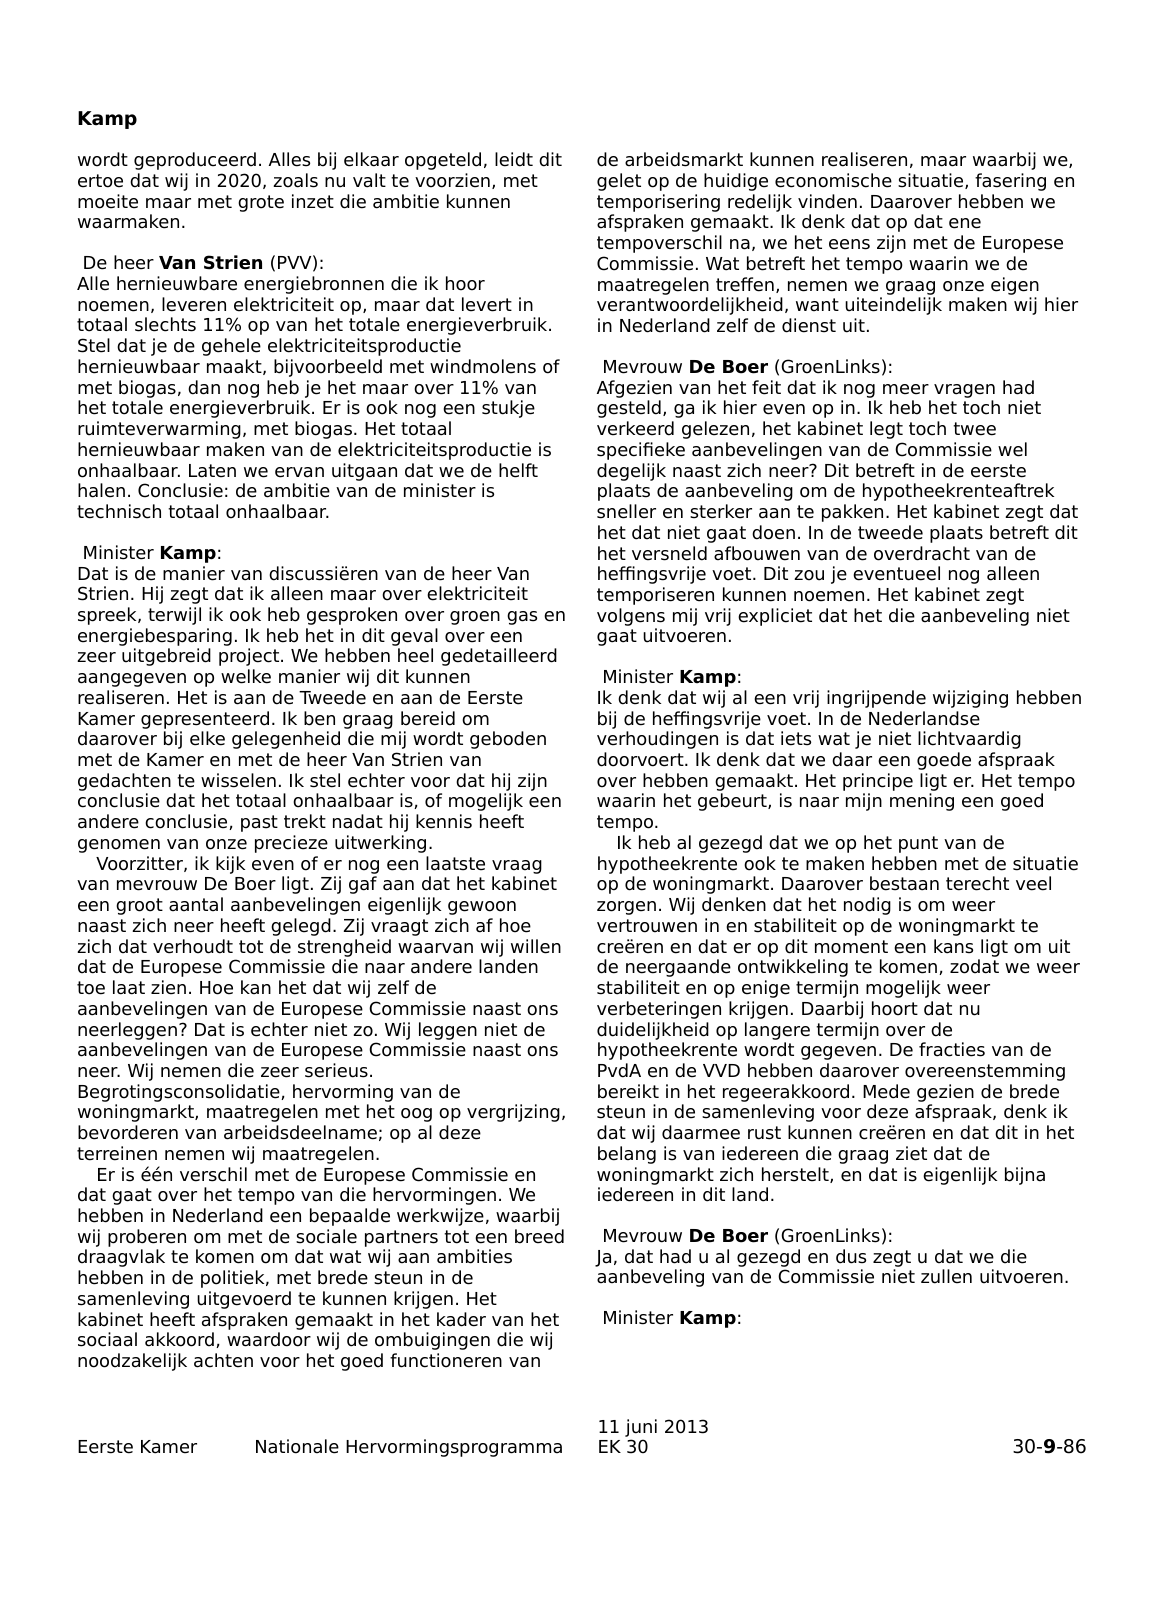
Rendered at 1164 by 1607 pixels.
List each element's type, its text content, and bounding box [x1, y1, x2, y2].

text Afgezien van het feit dat ik nog meer vragen had gesteld, ga ik hier even op in. Ik heb het toch niet verkeerd gelezen, het kabinet legt toch twee specifieke aanbevelingen van de Commissie wel degelijk naast zich neer? Dit betreft in de eerste plaats de aanbeveling om de hypotheekrenteaftrek sneller en sterker aan te pakken. Het kabinet zegt dat het dat niet gaat doen. In de tweede plaats betreft dit het versneld afbouwen van de overdracht van de heffingsvrije voet. Dit zou je eventueel nog alleen temporiseren kunnen noemen. Het kabinet zegt volgens mij vrij expliciet dat het die aanbeveling niet gaat uitvoeren. [596, 377, 1087, 647]
text Minister Kamp: [596, 667, 1087, 688]
text Dat is de manier van discussiëren van de heer Van Strien. Hij zegt dat ik alleen maar over elektriciteit spreek, terwijl ik ook heb gesproken over groen gas en energiebesparing. Ik heb het in dit geval over een zeer uitgebreid project. We hebben heel gedetailleerd aangegeven op welke manier wij dit kunnen realiseren. Het is aan de Tweede en aan de Eerste Kamer gepresenteerd. Ik ben graag bereid om daarover bij elke gelegenheid die mij wordt geboden met de Kamer en met de heer Van Strien van gedachten te wisselen. Ik stel echter voor dat hij zijn conclusie dat het totaal onhaalbaar is, of mogelijk een andere conclusie, past trekt nadat hij kennis heeft genomen van onze precieze uitwerking. [77, 563, 567, 853]
text Mevrouw De Boer (GroenLinks): [596, 357, 1087, 377]
text Ik denk dat wij al een vrij ingrijpende wijziging hebben bij de heffingsvrije voet. In de Nederlandse verhoudingen is dat iets wat je niet lichtvaardig doorvoert. Ik denk dat we daar een goede afspraak over hebben gemaakt. Het principe ligt er. Het tempo waarin het gebeurt, is naar mijn mening een goed tempo. [596, 688, 1087, 833]
text De heer Van Strien (PVV): [77, 253, 567, 274]
text Mevrouw De Boer (GroenLinks): [596, 1226, 1087, 1247]
text Ja, dat had u al gezegd en dus zegt u dat we die aanbeveling van de Commissie niet zullen uitvoeren. [596, 1247, 1087, 1288]
text Er is één verschil met de Europese Commissie en dat gaat over het tempo van die hervormingen. We hebben in Nederland een bepaalde werkwijze, waarbij wij proberen om met de sociale partners tot een breed draagvlak te komen om dat wat wij aan ambities hebben in de politiek, met brede steun in de samenleving uitgevoerd te kunnen krijgen. Het kabinet heeft afspraken gemaakt in het kader van het sociaal akkoord, waardoor wij de ombuigingen die wij noodzakelijk achten voor het goed functioneren van [77, 1164, 567, 1372]
text Alle hernieuwbare energiebronnen die ik hoor noemen, leveren elektriciteit op, maar dat levert in totaal slechts 11% op van het totale energieverbruik. Stel dat je de gehele elektriciteitsproductie hernieuwbaar maakt, bijvoorbeeld met windmolens of met biogas, dan nog heb je het maar over 11% van het totale energieverbruik. Er is ook nog een stukje ruimteverwarming, met biogas. Het totaal hernieuwbaar maken van de elektriciteitsproductie is onhaalbaar. Laten we ervan uitgaan dat we de helft halen. Conclusie: de ambitie van de minister is technisch totaal onhaalbaar. [77, 274, 567, 523]
text de arbeidsmarkt kunnen realiseren, maar waarbij we, gelet op de huidige economische situatie, fasering en temporisering redelijk vinden. Daarover hebben we afspraken gemaakt. Ik denk dat op dat ene tempoverschil na, we het eens zijn met de Europese Commissie. Wat betreft het tempo waarin we de maatregelen treffen, nemen we graag onze eigen verantwoordelijkheid, want uiteindelijk maken wij hier in Nederland zelf de dienst uit. [596, 150, 1087, 337]
text Voorzitter, ik kijk even of er nog een laatste vraag van mevrouw De Boer ligt. Zij gaf aan dat het kabinet een groot aantal aanbevelingen eigenlijk gewoon naast zich neer heeft gelegd. Zij vraagt zich af hoe zich dat verhoudt tot de strengheid waarvan wij willen dat de Europese Commissie die naar andere landen toe laat zien. Hoe kan het dat wij zelf de aanbevelingen van de Europese Commissie naast ons neerleggen? Dat is echter niet zo. Wij leggen niet de aanbevelingen van de Europese Commissie naast ons neer. Wij nemen die zeer serieus. Begrotingsconsolidatie, hervorming van de woningmarkt, maatregelen met het oog op vergrijzing, bevorderen van arbeidsdeelname; op al deze terreinen nemen wij maatregelen. [77, 853, 567, 1164]
text Ik heb al gezegd dat we op het punt van de hypotheekrente ook te maken hebben met de situatie op de woningmarkt. Daarover bestaan terecht veel zorgen. Wij denken dat het nodig is om weer vertrouwen in en stabiliteit op de woningmarkt te creëren en dat er op dit moment een kans ligt om uit de neergaande ontwikkeling te komen, zodat we weer stabiliteit en op enige termijn mogelijk weer verbeteringen krijgen. Daarbij hoort dat nu duidelijkheid op langere termijn over de hypotheekrente wordt gegeven. De fracties van de PvdA en de VVD hebben daarover overeenstemming bereikt in het regeerakkoord. Mede gezien de brede steun in de samenleving voor deze afspraak, denk ik dat wij daarmee rust kunnen creëren en dat dit in het belang is van iedereen die graag ziet dat de woningmarkt zich herstelt, en dat is eigenlijk bijna iedereen in dit land. [596, 833, 1087, 1206]
text Minister Kamp: [77, 543, 567, 563]
text wordt geproduceerd. Alles bij elkaar opgeteld, leidt dit ertoe dat wij in 2020, zoals nu valt te voorzien, met moeite maar met grote inzet die ambitie kunnen waarmaken. [77, 150, 567, 233]
text Minister Kamp: [596, 1308, 1087, 1329]
